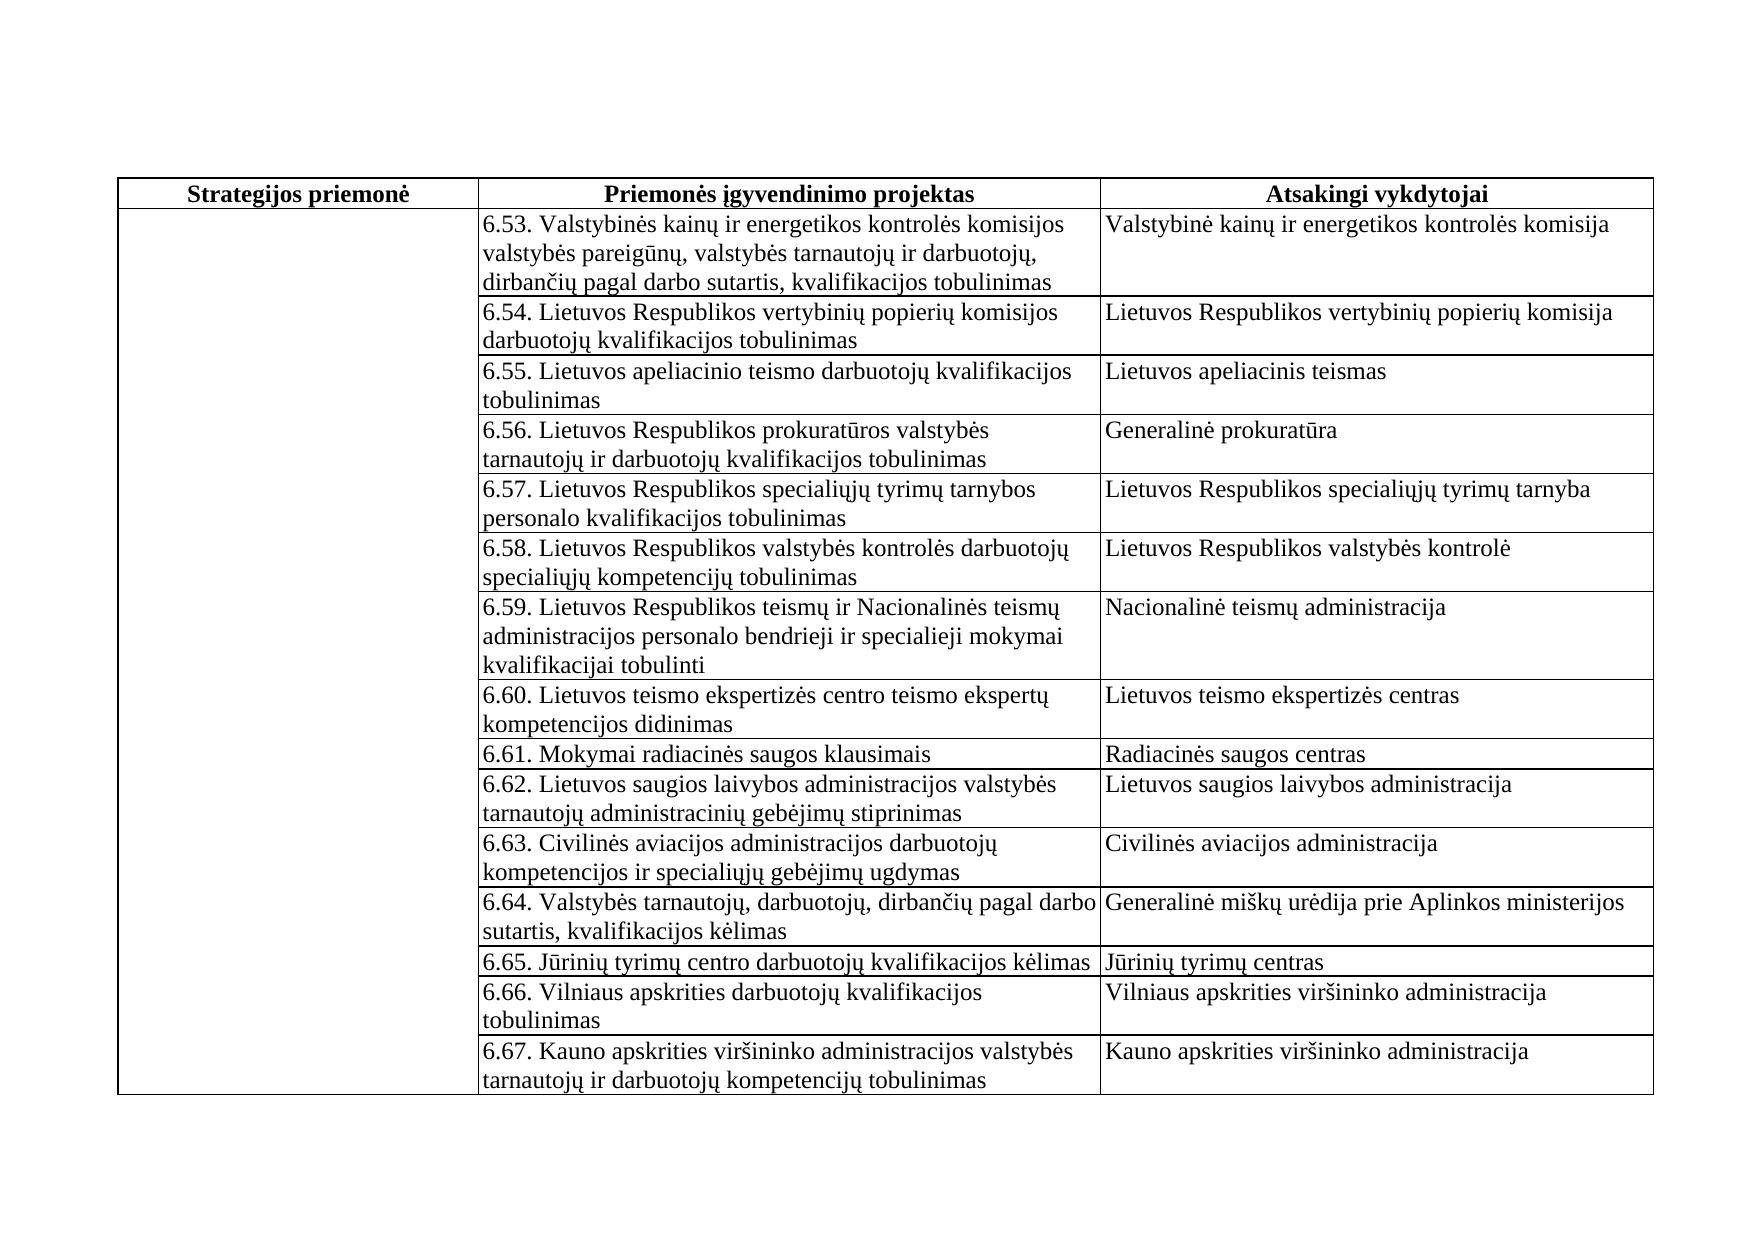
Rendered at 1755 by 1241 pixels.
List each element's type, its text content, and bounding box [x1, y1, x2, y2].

table_cell 6.53. Valstybinės kainų ir energetikos kontrolės komisijos valstybės pareigūnų, valstybės tarnautojų ir darbuotojų, dirbančių pagal darbo sutartis, kvalifikacijos tobulinimas [479, 209, 1100, 295]
table_cell 6.67. Kauno apskrities viršininko administracijos valstybės tarnautojų ir darbuotojų kompetencijų tobulinimas [479, 1036, 1100, 1093]
table_cell Lietuvos teismo ekspertizės centras [1101, 680, 1653, 737]
table_cell 6.60. Lietuvos teismo ekspertizės centro teismo ekspertų kompetencijos didinimas [479, 680, 1100, 737]
table_header Strategijos priemonė [119, 179, 478, 207]
table_cell 6.57. Lietuvos Respublikos specialiųjų tyrimų tarnybos personalo kvalifikacijos tobulinimas [479, 474, 1100, 532]
table_header Atsakingi vykdytojai [1101, 179, 1653, 207]
table_cell Valstybinė kainų ir energetikos kontrolės komisija [1101, 209, 1653, 295]
table_cell 6.59. Lietuvos Respublikos teismų ir Nacionalinės teismų administracijos personalo bendrieji ir specialieji mokymai kvalifikacijai tobulinti [479, 592, 1100, 678]
table_cell Generalinė miškų urėdija prie Aplinkos ministerijos [1101, 888, 1653, 945]
table_cell Kauno apskrities viršininko administracija [1101, 1036, 1653, 1093]
table_cell Lietuvos Respublikos vertybinių popierių komisija [1101, 297, 1653, 354]
table_header Priemonės įgyvendinimo projektas [479, 179, 1100, 207]
table_cell Lietuvos apeliacinis teismas [1101, 356, 1653, 413]
table_cell 6.58. Lietuvos Respublikos valstybės kontrolės darbuotojų specialiųjų kompetencijų tobulinimas [479, 533, 1100, 591]
table_cell 6.66. Vilniaus apskrities darbuotojų kvalifikacijos tobulinimas [479, 977, 1100, 1034]
table_cell Generalinė prokuratūra [1101, 415, 1653, 472]
table_cell Jūrinių tyrimų centras [1101, 947, 1653, 975]
table_cell 6.64. Valstybės tarnautojų, darbuotojų, dirbančių pagal darbo sutartis, kvalifikacijos kėlimas [479, 888, 1100, 945]
table_cell Lietuvos Respublikos valstybės kontrolė [1101, 533, 1653, 591]
table_cell Lietuvos saugios laivybos administracija [1101, 770, 1653, 827]
table_cell 6.54. Lietuvos Respublikos vertybinių popierių komisijos darbuotojų kvalifikacijos tobulinimas [479, 297, 1100, 354]
table_cell Civilinės aviacijos administracija [1101, 828, 1653, 886]
table_cell [119, 209, 478, 1093]
table_cell 6.61. Mokymai radiacinės saugos klausimais [479, 739, 1100, 768]
table_cell Lietuvos Respublikos specialiųjų tyrimų tarnyba [1101, 474, 1653, 532]
table_cell 6.63. Civilinės aviacijos administracijos darbuotojų kompetencijos ir specialiųjų gebėjimų ugdymas [479, 828, 1100, 886]
table_cell 6.56. Lietuvos Respublikos prokuratūros valstybės tarnautojų ir darbuotojų kvalifikacijos tobulinimas [479, 415, 1100, 472]
table_cell 6.55. Lietuvos apeliacinio teismo darbuotojų kvalifikacijos tobulinimas [479, 356, 1100, 413]
table_cell Nacionalinė teismų administracija [1101, 592, 1653, 678]
table_cell Radiacinės saugos centras [1101, 739, 1653, 768]
table_cell 6.62. Lietuvos saugios laivybos administracijos valstybės tarnautojų administracinių gebėjimų stiprinimas [479, 770, 1100, 827]
table_cell 6.65. Jūrinių tyrimų centro darbuotojų kvalifikacijos kėlimas [479, 947, 1100, 975]
table_cell Vilniaus apskrities viršininko administracija [1101, 977, 1653, 1034]
